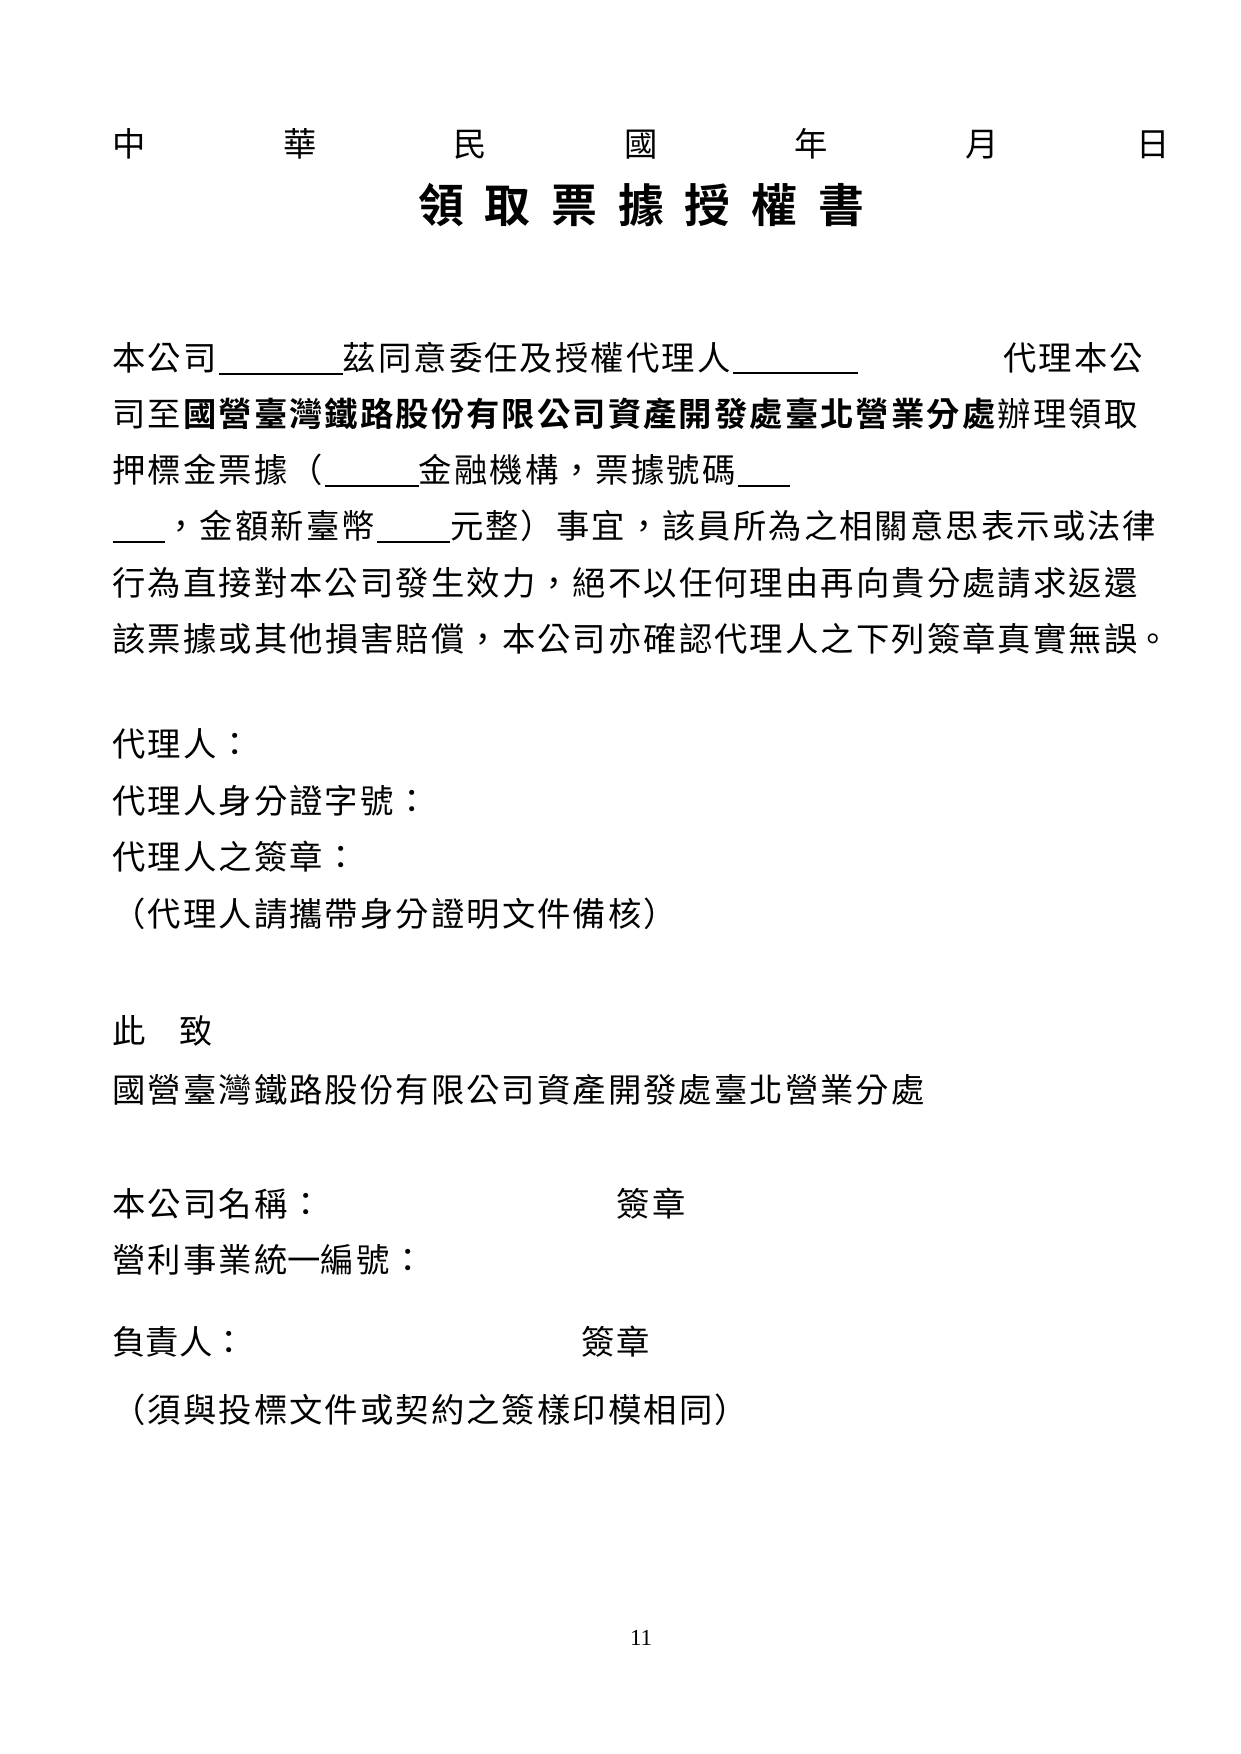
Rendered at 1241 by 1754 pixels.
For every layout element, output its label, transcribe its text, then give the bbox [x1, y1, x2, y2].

text 此 致 [112, 1008, 1044, 1052]
text 中華民國年月日 [112, 106, 1169, 169]
text 代理人身分證字號： [112, 780, 1095, 821]
text 國營臺灣鐵路股份有限公司資產開發處臺北營業分處 [112, 1067, 1117, 1111]
text 領 取 票 據 授 權 書 [112, 169, 1169, 235]
text 代理人： [112, 723, 1095, 765]
text （代理人請攜帶身分證明文件備核） [112, 893, 1095, 935]
text （須與投標文件或契約之簽樣印模相同） [112, 1384, 1044, 1432]
text 代理人之簽章： [112, 836, 1095, 878]
text ，金額新臺幣 元整）事宜，該員所為之相關意思表示或法律行為直接對本公司發生效力，絕不以任何理由再向貴分處請求返還該票據或其他損害賠償，本公司亦確認代理人之下列簽章真實無誤。 [112, 494, 1166, 663]
text 本公司 茲同意委任及授權代理人 代理本公司至國營臺灣鐵路股份有限公司資產開發處臺北營業分處辦理領取押標金票據（ 金融機構，票據號碼 [112, 325, 1166, 494]
text 本公司名稱： 簽章 [112, 1183, 1044, 1224]
text 營利事業統一編號： [112, 1239, 1044, 1281]
text 負責人： 簽章 [112, 1296, 1044, 1369]
